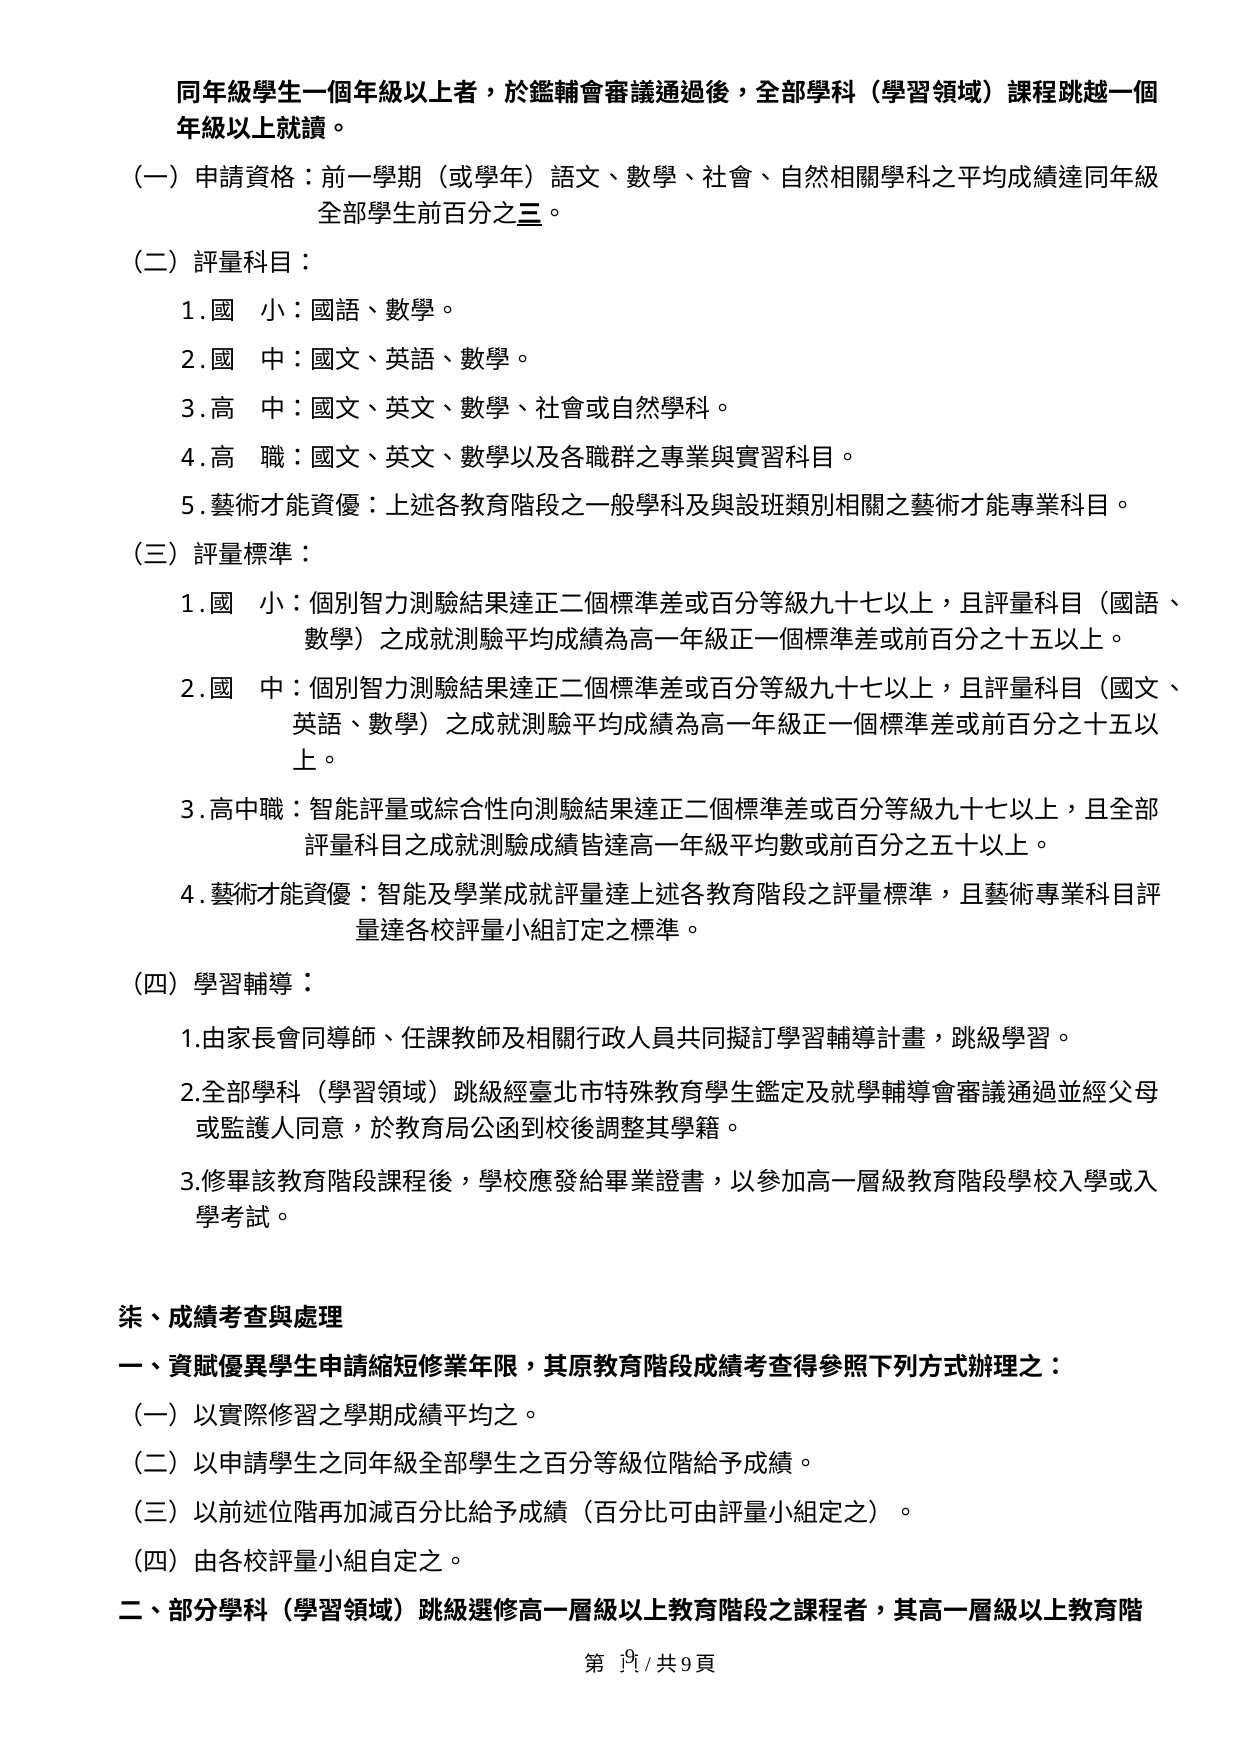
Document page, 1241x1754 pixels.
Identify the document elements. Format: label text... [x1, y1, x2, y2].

text 二、部分學科（學習領域）跳級選修高一層級以上教育階段之課程者，其高一層級以上教育階 [118, 1590, 1162, 1626]
text 1.國 小：國語、數學。 [180, 291, 1162, 327]
text （二）以申請學生之同年級全部學生之百分等級位階給予成績。 [118, 1444, 1162, 1480]
text 一、資賦優異學生申請縮短修業年限，其原教育階段成績考查得參照下列方式辦理之： [118, 1346, 1162, 1383]
text 5.藝術才能資優：上述各教育階段之一般學科及與設班類別相關之藝術才能專業科目。 [180, 486, 1162, 522]
text 4.高 職：國文、英文、數學以及各職群之專業與實習科目。 [180, 437, 1162, 473]
text （三）評量標準： [118, 534, 1162, 571]
text （一）申請資格：前一學期（或學年）語文、數學、社會、自然相關學科之平均成績達同年級全部學生前百分之三。 [118, 157, 1162, 229]
text 3.修畢該教育階段課程後，學校應發給畢業證書，以參加高一層級教育階段學校入學或入學考試。 [180, 1162, 1162, 1234]
text 2.全部學科（學習領域）跳級經臺北市特殊教育學生鑑定及就學輔導會審議通過並經父母或監護人同意，於教育局公函到校後調整其學籍。 [180, 1072, 1162, 1144]
text 1.由家長會同導師、任課教師及相關行政人員共同擬訂學習輔導計畫，跳級學習。 [180, 1019, 1162, 1055]
text 3.高中職：智能評量或綜合性向測驗結果達正二個標準差或百分等級九十七以上，且全部評量科目之成就測驗成績皆達高一年級平均數或前百分之五十以上。 [179, 789, 1162, 862]
text 同年級學生一個年級以上者，於鑑輔會審議通過後，全部學科（學習領域）課程跳越一個年級以上就讀。 [118, 72, 1162, 144]
text 2.國 中：國文、英語、數學。 [180, 339, 1162, 376]
text 1.國 小：個別智力測驗結果達正二個標準差或百分等級九十七以上，且評量科目（國語、數學）之成就測驗平均成績為高一年級正一個標準差或前百分之十五以上。 [179, 583, 1162, 656]
text （四）由各校評量小組自定之。 [118, 1541, 1162, 1578]
text （三）以前述位階再加減百分比給予成績（百分比可由評量小組定之）。 [118, 1493, 1162, 1529]
text （四）學習輔導： [118, 959, 1162, 1002]
text 3.高 中：國文、英文、數學、社會或自然學科。 [180, 388, 1162, 424]
text （一）以實際修習之學期成績平均之。 [118, 1395, 1162, 1431]
text 2.國 中：個別智力測驗結果達正二個標準差或百分等級九十七以上，且評量科目（國文、英語、數學）之成就測驗平均成績為高一年級正一個標準差或前百分之十五以上。 [179, 668, 1162, 777]
text 柒、成績考查與處理 [118, 1298, 1162, 1334]
text 4.藝術才能資優：智能及學業成就評量達上述各教育階段之評量標準，且藝術專業科目評量達各校評量小組訂定之標準。 [179, 874, 1162, 947]
text （二）評量科目： [118, 242, 1162, 278]
